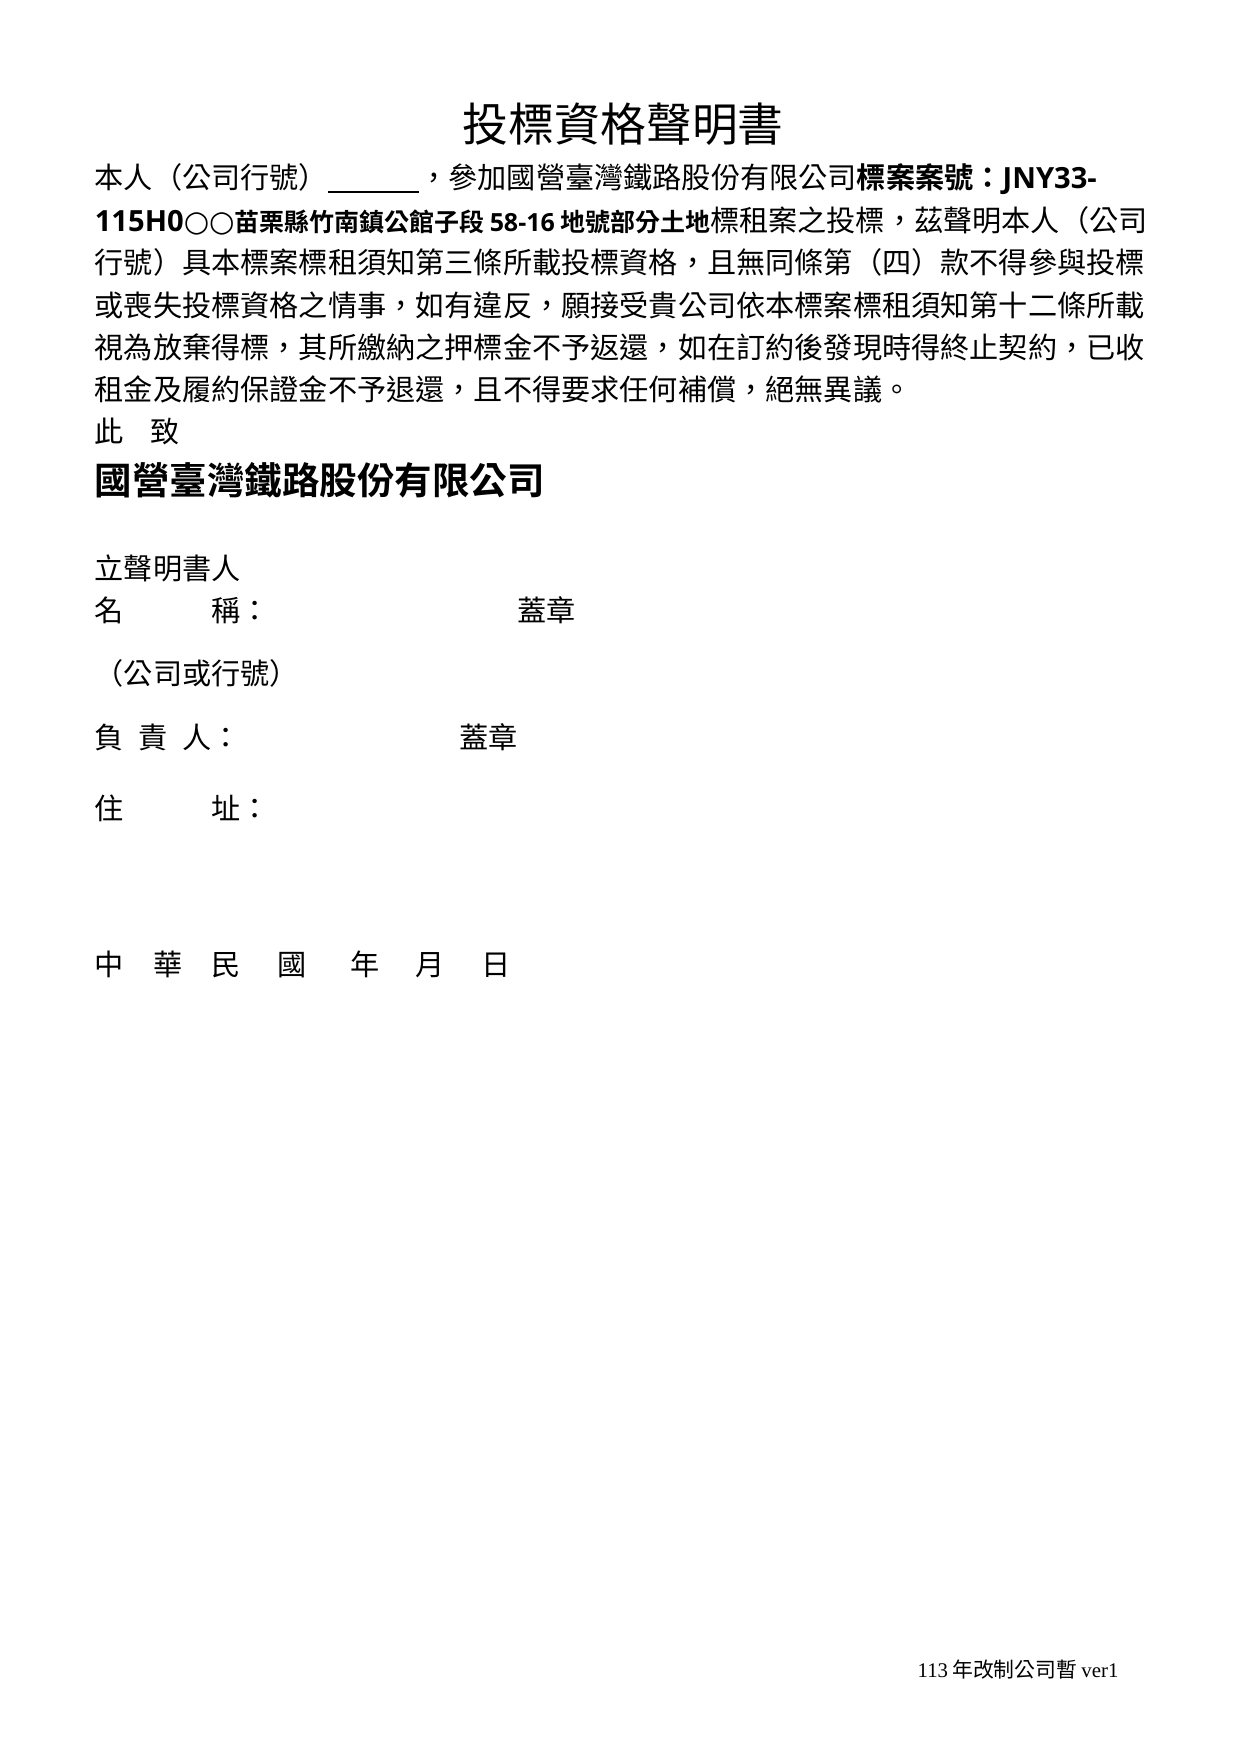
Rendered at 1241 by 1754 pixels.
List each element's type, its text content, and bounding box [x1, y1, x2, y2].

text 立聲明書人 [94, 545, 1152, 587]
text 投標資格聲明書 [94, 89, 1152, 155]
text 住 址： [94, 778, 1152, 830]
text 此 致 [94, 409, 1152, 451]
text 本人（公司行號） ，參加國營臺灣鐵路股份有限公司標案案號：JNY33-115H0○○苗栗縣竹南鎮公館子段58-16地號部分土地標租案之投標，茲聲明本人（公司行號）具本標案標租須知第三條所載投標資格，且無同條第（四）款不得參與投標或喪失投標資格之情事，如有違反，願接受貴公司依本標案標租須知第十二條所載視為放棄得標，其所繳納之押標金不予返還，如在訂約後發現時得終止契約，已收租金及履約保證金不予退還，且不得要求任何補償，絕無異議。 [94, 155, 1152, 409]
text 負 責 人： 蓋章 [94, 714, 1152, 757]
text 中 華 民 國 年 月 日 [94, 934, 1152, 986]
text （公司或行號） [94, 651, 1152, 693]
text 國營臺灣鐵路股份有限公司 [94, 451, 1152, 506]
text 名 稱： 蓋章 [94, 587, 1152, 630]
